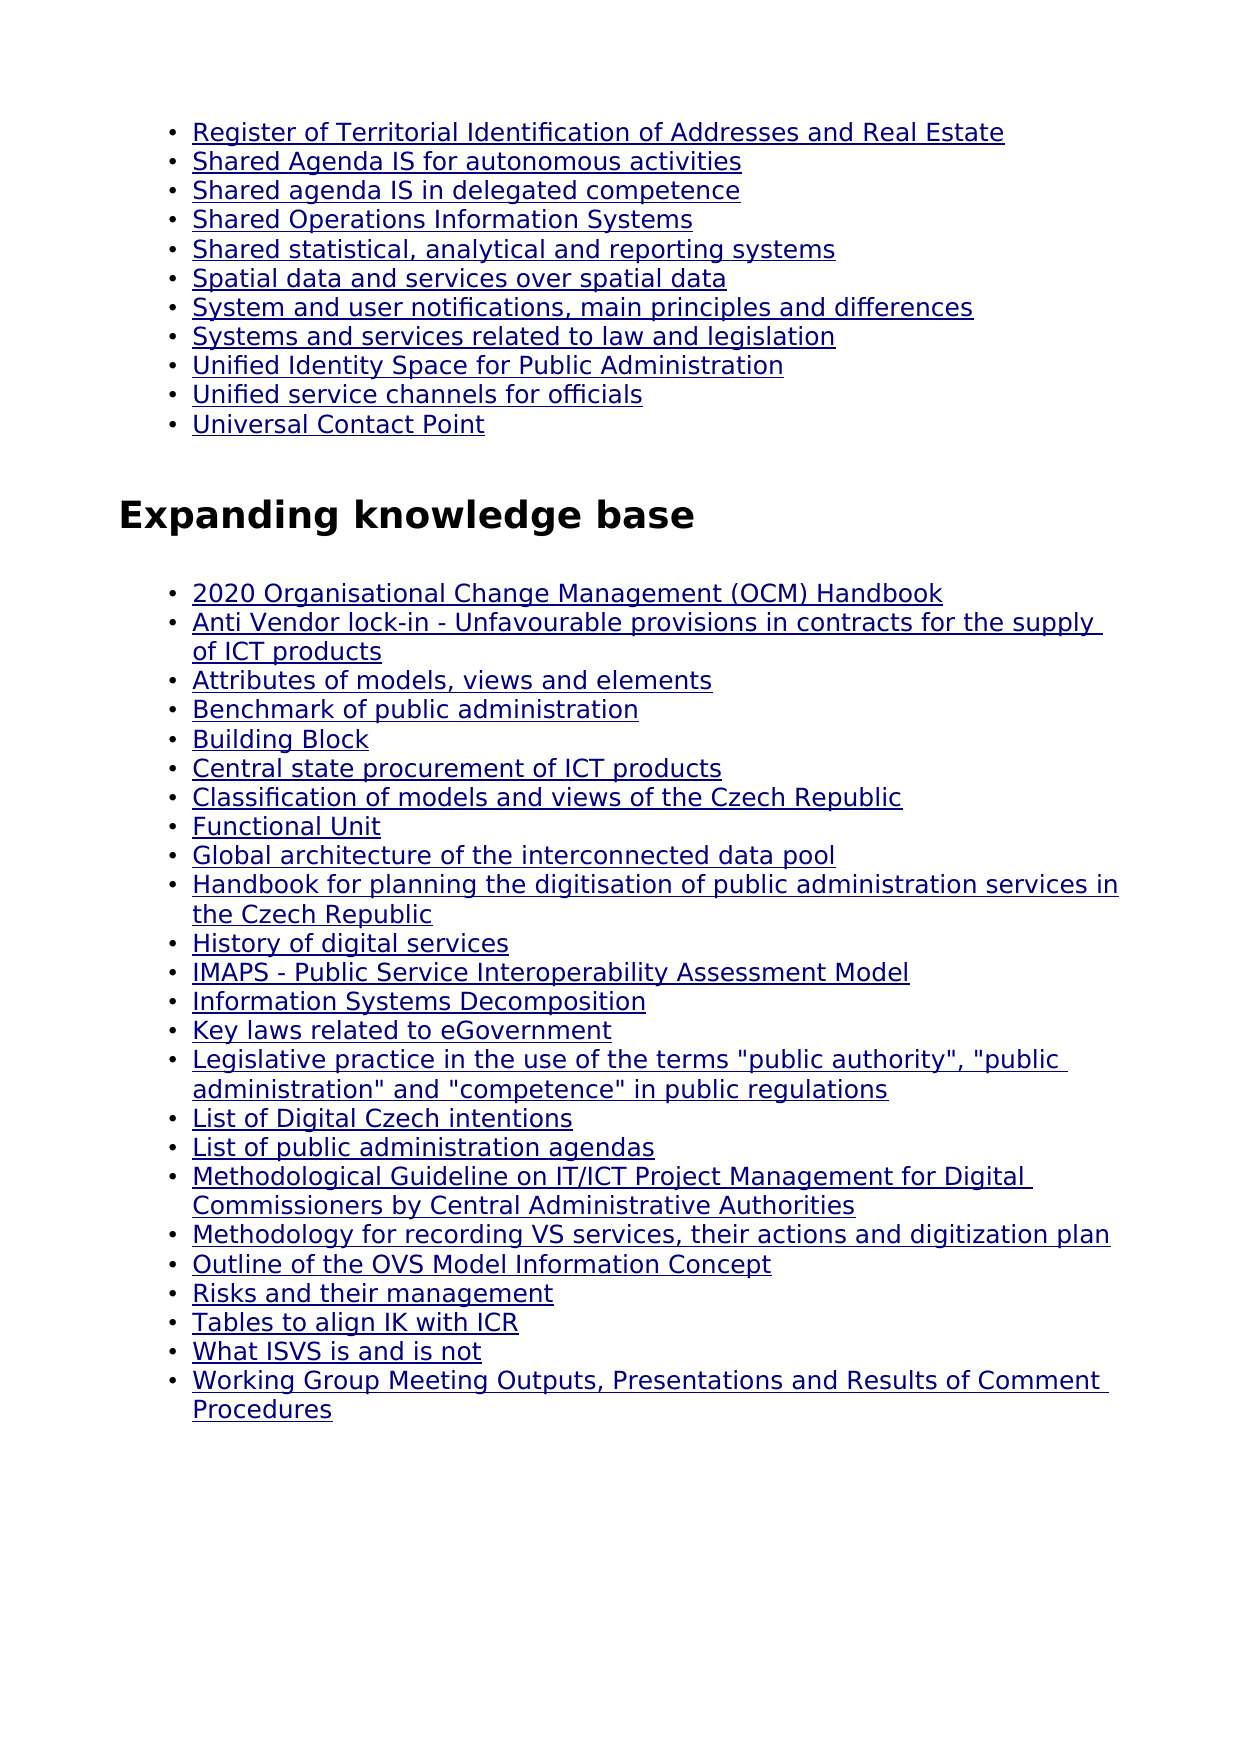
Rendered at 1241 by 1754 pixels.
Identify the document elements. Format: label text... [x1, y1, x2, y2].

list What ISVS is and is not [177, 1337, 1122, 1367]
list Shared Agenda IS for autonomous activities [177, 147, 1122, 176]
list Attributes of models, views and elements [177, 667, 1122, 696]
list Key laws related to eGovernment [177, 1017, 1122, 1046]
list Shared agenda IS in delegated competence [177, 176, 1122, 206]
list Functional Unit [177, 812, 1122, 842]
list Anti Vendor lock-in - Unfavourable provisions in contracts for the supply of ICT products [177, 608, 1122, 667]
list Outline of the OVS Model Information Concept [177, 1250, 1122, 1279]
list List of public administration agendas [177, 1133, 1122, 1162]
list Handbook for planning the digitisation of public administration services in the Czech Republic [177, 871, 1122, 929]
list Register of Territorial Identification of Addresses and Real Estate [177, 118, 1122, 147]
list History of digital services [177, 929, 1122, 958]
list Risks and their management [177, 1279, 1122, 1308]
list Legislative practice in the use of the terms "public authority", "public administration" and "competence" in public regulations [177, 1046, 1122, 1104]
list Systems and services related to law and legislation [177, 322, 1122, 351]
list System and user notifications, main principles and differences [177, 293, 1122, 322]
list Unified service channels for officials [177, 381, 1122, 410]
list Central state procurement of ICT products [177, 754, 1122, 783]
list Tables to align IK with ICR [177, 1308, 1122, 1337]
list Working Group Meeting Outputs, Presentations and Results of Comment Procedures [177, 1367, 1122, 1425]
list Building Block [177, 725, 1122, 754]
list Unified Identity Space for Public Administration [177, 351, 1122, 381]
list Spatial data and services over spatial data [177, 264, 1122, 293]
list IMAPS - Public Service Interoperability Assessment Model [177, 958, 1122, 987]
list Classification of models and views of the Czech Republic [177, 783, 1122, 812]
list Shared statistical, analytical and reporting systems [177, 235, 1122, 264]
list Methodology for recording VS services, their actions and digitization plan [177, 1221, 1122, 1250]
list Benchmark of public administration [177, 696, 1122, 725]
list 2020 Organisational Change Management (OCM) Handbook [177, 579, 1122, 608]
list Information Systems Decomposition [177, 987, 1122, 1017]
list Universal Contact Point [177, 410, 1122, 439]
list List of Digital Czech intentions [177, 1104, 1122, 1133]
list Shared Operations Information Systems [177, 206, 1122, 235]
list Methodological Guideline on IT/ICT Project Management for Digital Commissioners by Central Administrative Authorities [177, 1162, 1122, 1221]
subtitle Expanding knowledge base [118, 493, 1122, 537]
list Global architecture of the interconnected data pool [177, 842, 1122, 871]
